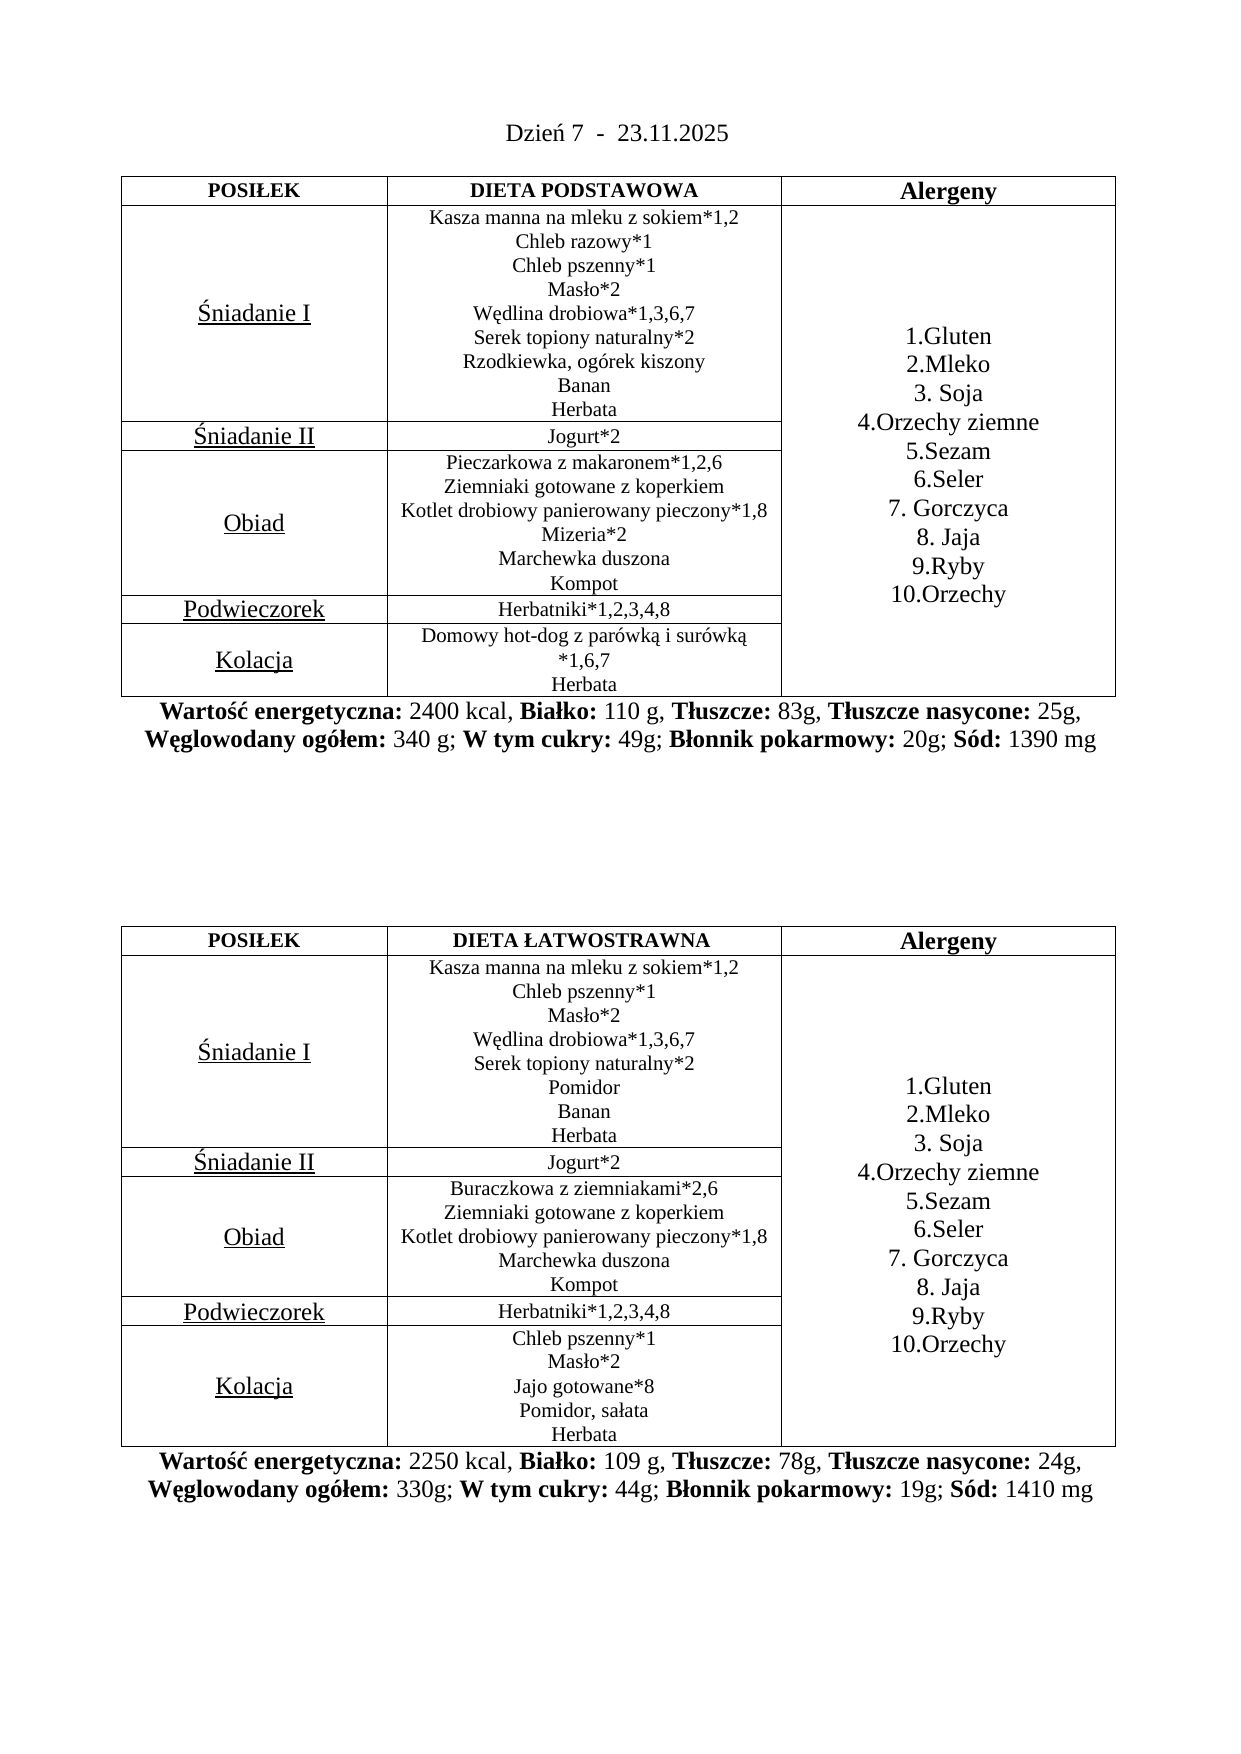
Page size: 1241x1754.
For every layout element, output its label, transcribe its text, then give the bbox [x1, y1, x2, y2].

table_header DIETA PODSTAWOWA [388, 177, 781, 204]
table_cell Podwieczorek [122, 1297, 387, 1325]
table_cell Kolacja [122, 624, 387, 696]
table_cell Chleb pszenny*1 Masło*2 Jajo gotowane*8 Pomidor, sałata Herbata [388, 1326, 781, 1446]
table_cell 1.Gluten 2.Mleko 3. Soja 4.Orzechy ziemne 5.Sezam 6.Seler 7. Gorczyca 8. Jaja 9.Ryby 10.Orzechy [782, 956, 1115, 1446]
table_cell Śniadanie I [122, 956, 387, 1147]
text Dzień 7 - 23.11.2025 [118, 118, 1122, 147]
table_header POSIŁEK [122, 177, 387, 204]
table_cell Herbatniki*1,2,3,4,8 [388, 1297, 781, 1325]
table_cell Kasza manna na mleku z sokiem*1,2 Chleb pszenny*1 Masło*2 Wędlina drobiowa*1,3,6,7 Serek topiony naturalny*2 Pomidor Banan Herbata [388, 956, 781, 1147]
table_cell Obiad [122, 451, 387, 594]
table_cell Domowy hot-dog z parówką i surówką *1,6,7 Herbata [388, 624, 781, 696]
table_cell Kolacja [122, 1326, 387, 1446]
table_cell 1.Gluten 2.Mleko 3. Soja 4.Orzechy ziemne 5.Sezam 6.Seler 7. Gorczyca 8. Jaja 9.Ryby 10.Orzechy [782, 206, 1115, 696]
table_header Alergeny [782, 177, 1115, 204]
table_cell Pieczarkowa z makaronem*1,2,6 Ziemniaki gotowane z koperkiem Kotlet drobiowy panierowany pieczony*1,8 Mizeria*2 Marchewka duszona Kompot [388, 451, 781, 594]
table_cell Buraczkowa z ziemniakami*2,6 Ziemniaki gotowane z koperkiem Kotlet drobiowy panierowany pieczony*1,8 Marchewka duszona Kompot [388, 1177, 781, 1296]
table_header POSIŁEK [122, 927, 387, 954]
table_header DIETA ŁATWOSTRAWNA [388, 927, 781, 954]
table_cell Podwieczorek [122, 596, 387, 623]
table_cell Jogurt*2 [388, 1148, 781, 1176]
table_cell Jogurt*2 [388, 422, 781, 450]
table_cell Kasza manna na mleku z sokiem*1,2 Chleb razowy*1 Chleb pszenny*1 Masło*2 Wędlina drobiowa*1,3,6,7 Serek topiony naturalny*2 Rzodkiewka, ogórek kiszony Banan Herbata [388, 206, 781, 421]
text Wartość energetyczna: 2400 kcal, Białko: 110 g, Tłuszcze: 83g, Tłuszcze nasycone: 25g, Węglowodany ogółem: 340 g; W tym cukry: 49g; Błonnik pokarmowy: 20g; Sód: 1390 mg [118, 696, 1122, 753]
table_cell Śniadanie II [122, 422, 387, 450]
text Wartość energetyczna: 2250 kcal, Białko: 109 g, Tłuszcze: 78g, Tłuszcze nasycone: 24g, Węglowodany ogółem: 330g; W tym cukry: 44g; Błonnik pokarmowy: 19g; Sód: 1410 mg [118, 1446, 1122, 1503]
table_cell Obiad [122, 1177, 387, 1296]
table_cell Śniadanie I [122, 206, 387, 421]
table_cell Śniadanie II [122, 1148, 387, 1176]
table_header Alergeny [782, 927, 1115, 954]
table_cell Herbatniki*1,2,3,4,8 [388, 596, 781, 623]
